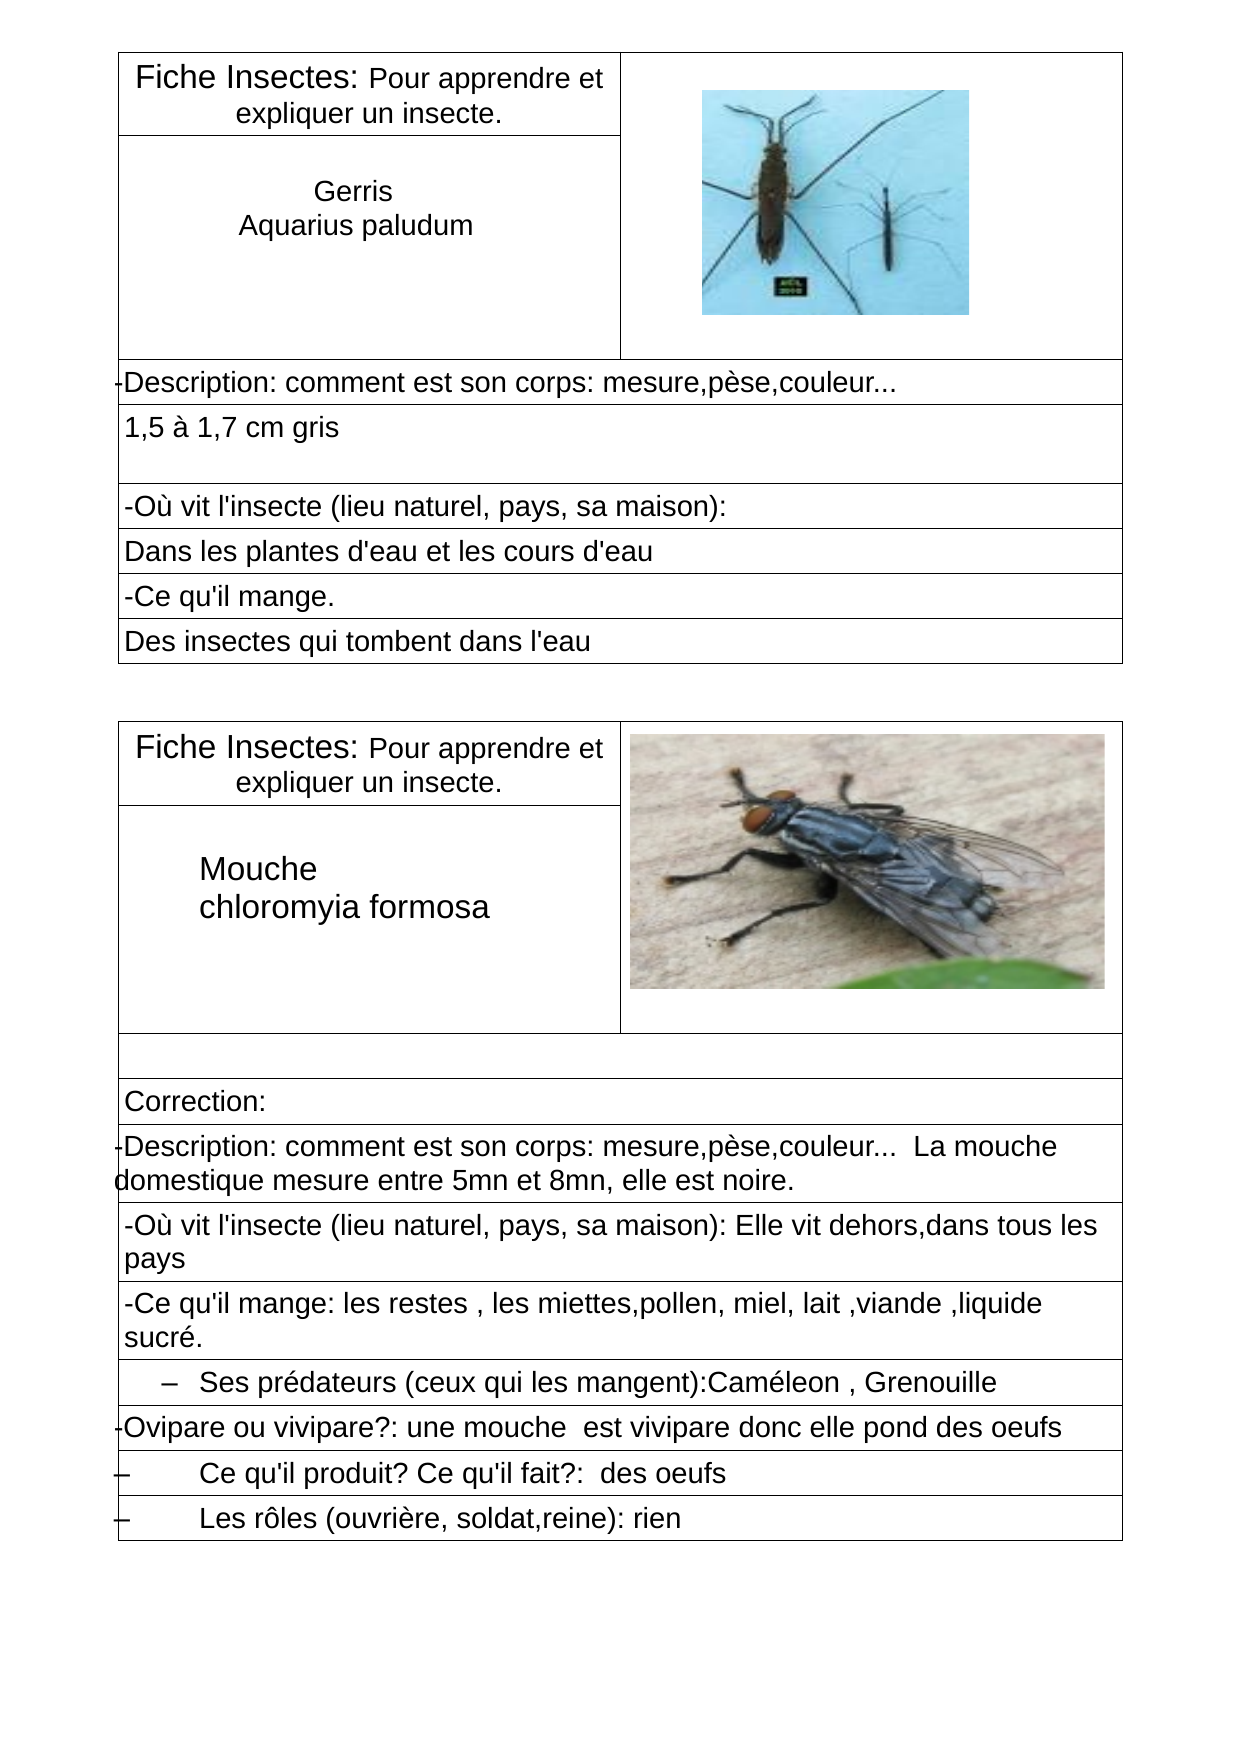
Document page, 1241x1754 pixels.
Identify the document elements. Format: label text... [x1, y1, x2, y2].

table_cell Dans les plantes d'eau et les cours d'eau [119, 529, 1122, 573]
table_header Fiche Insectes: Pour apprendre et expliquer un insecte. [119, 53, 620, 135]
table_cell -Ce qu'il mange: les restes , les miettes,pollen, miel, lait ,viande ,liquide sucré. [119, 1282, 1122, 1359]
table_cell Ce qu'il produit? Ce qu'il fait?: des oeufs [119, 1451, 1122, 1495]
table_cell Des insectes qui tombent dans l'eau [119, 619, 1122, 663]
picture [702, 90, 970, 315]
table_cell -Où vit l'insecte (lieu naturel, pays, sa maison): Elle vit dehors,dans tous les pays [119, 1203, 1122, 1281]
table_cell Mouche chloromyia formosa [119, 806, 620, 1033]
table_cell Gerris Aquarius paludum [119, 136, 620, 359]
table_cell -Ce qu'il mange. [119, 574, 1122, 618]
table_cell -Où vit l'insecte (lieu naturel, pays, sa maison): [119, 484, 1122, 528]
picture [630, 734, 1105, 989]
table_cell [119, 1034, 1122, 1078]
table_cell -Description: comment est son corps: mesure,pèse,couleur... La mouche domestique mesure entre 5mn et 8mn, elle est noire. [119, 1125, 1122, 1202]
table_header [621, 53, 1122, 359]
table_cell -Ovipare ou vivipare?: une mouche est vivipare donc elle pond des oeufs [119, 1406, 1122, 1450]
table_cell Ses prédateurs (ceux qui les mangent):Caméleon , Grenouille [119, 1360, 1122, 1405]
table_header [621, 722, 1122, 1033]
table_header Fiche Insectes: Pour apprendre et expliquer un insecte. [119, 722, 620, 804]
table_cell -Description: comment est son corps: mesure,pèse,couleur... [119, 360, 1122, 404]
table_cell Correction: [119, 1079, 1122, 1123]
table_cell Les rôles (ouvrière, soldat,reine): rien [119, 1496, 1122, 1540]
table_cell 1,5 à 1,7 cm gris [119, 405, 1122, 483]
